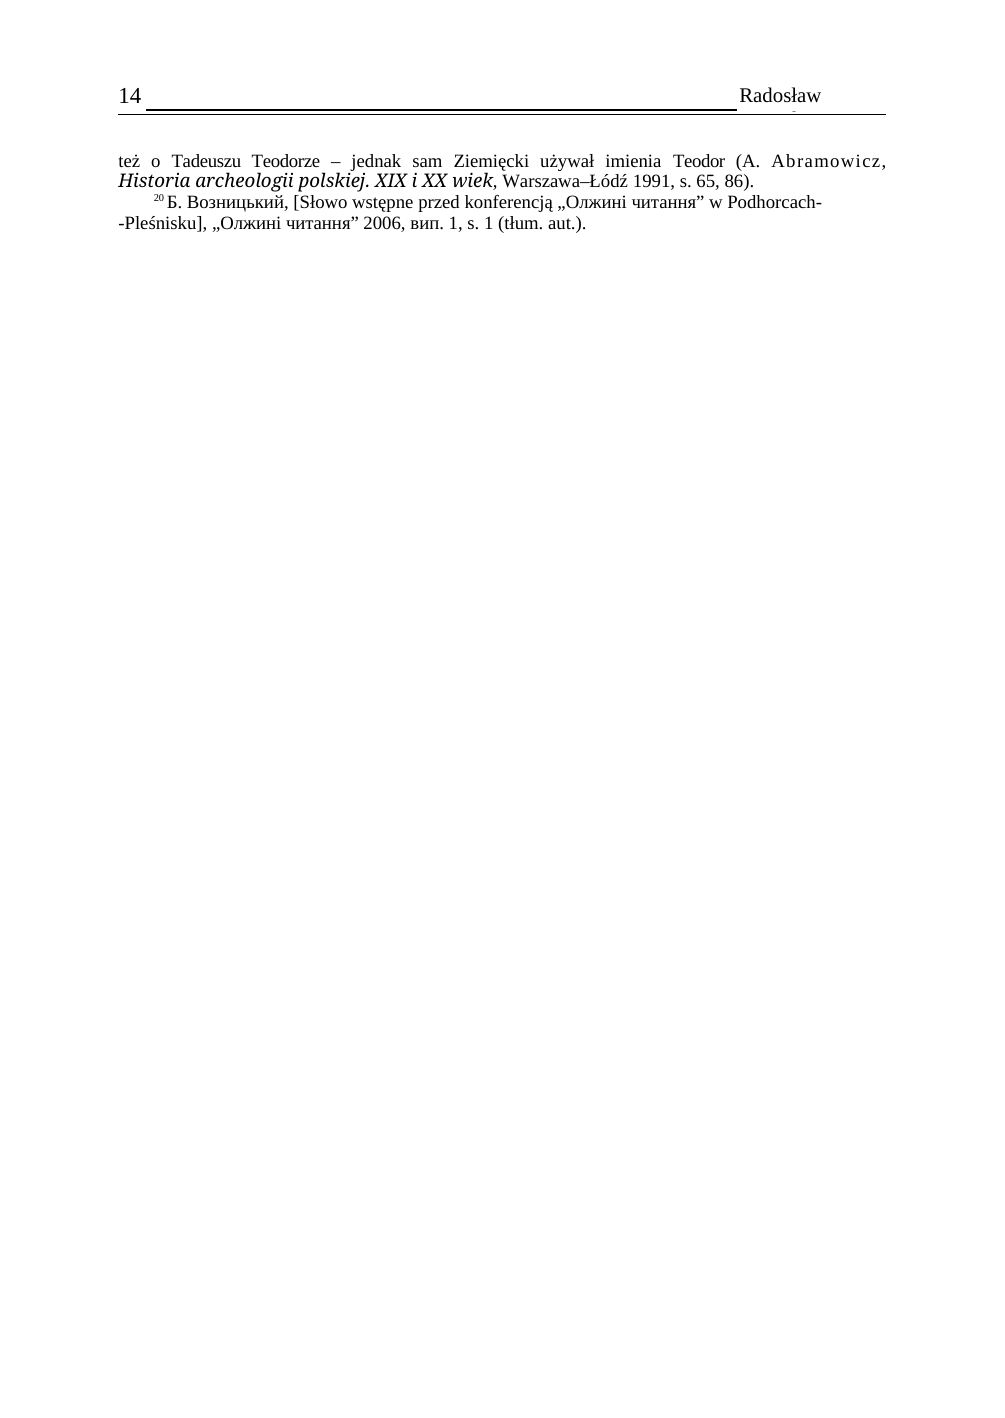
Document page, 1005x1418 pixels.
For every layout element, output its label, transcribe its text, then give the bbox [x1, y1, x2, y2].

text też o Tadeuszu Teodorze – jednak sam Ziemięcki używał imienia Teodor (A. Abramowicz, Historia archeologii polskiej. XIX i XX wiek, Warszawa–Łódź 1991, s. 65, 86). [118, 152, 886, 192]
text -Pleśnisku], „Олжині читання” 2006, вип. 1, s. 1 (tłum. aut.). [118, 212, 898, 233]
text 20 Б. Возницький, [Słowo wstępne przed konferencją „Олжині читання” w Podhorcach- [153, 192, 898, 212]
